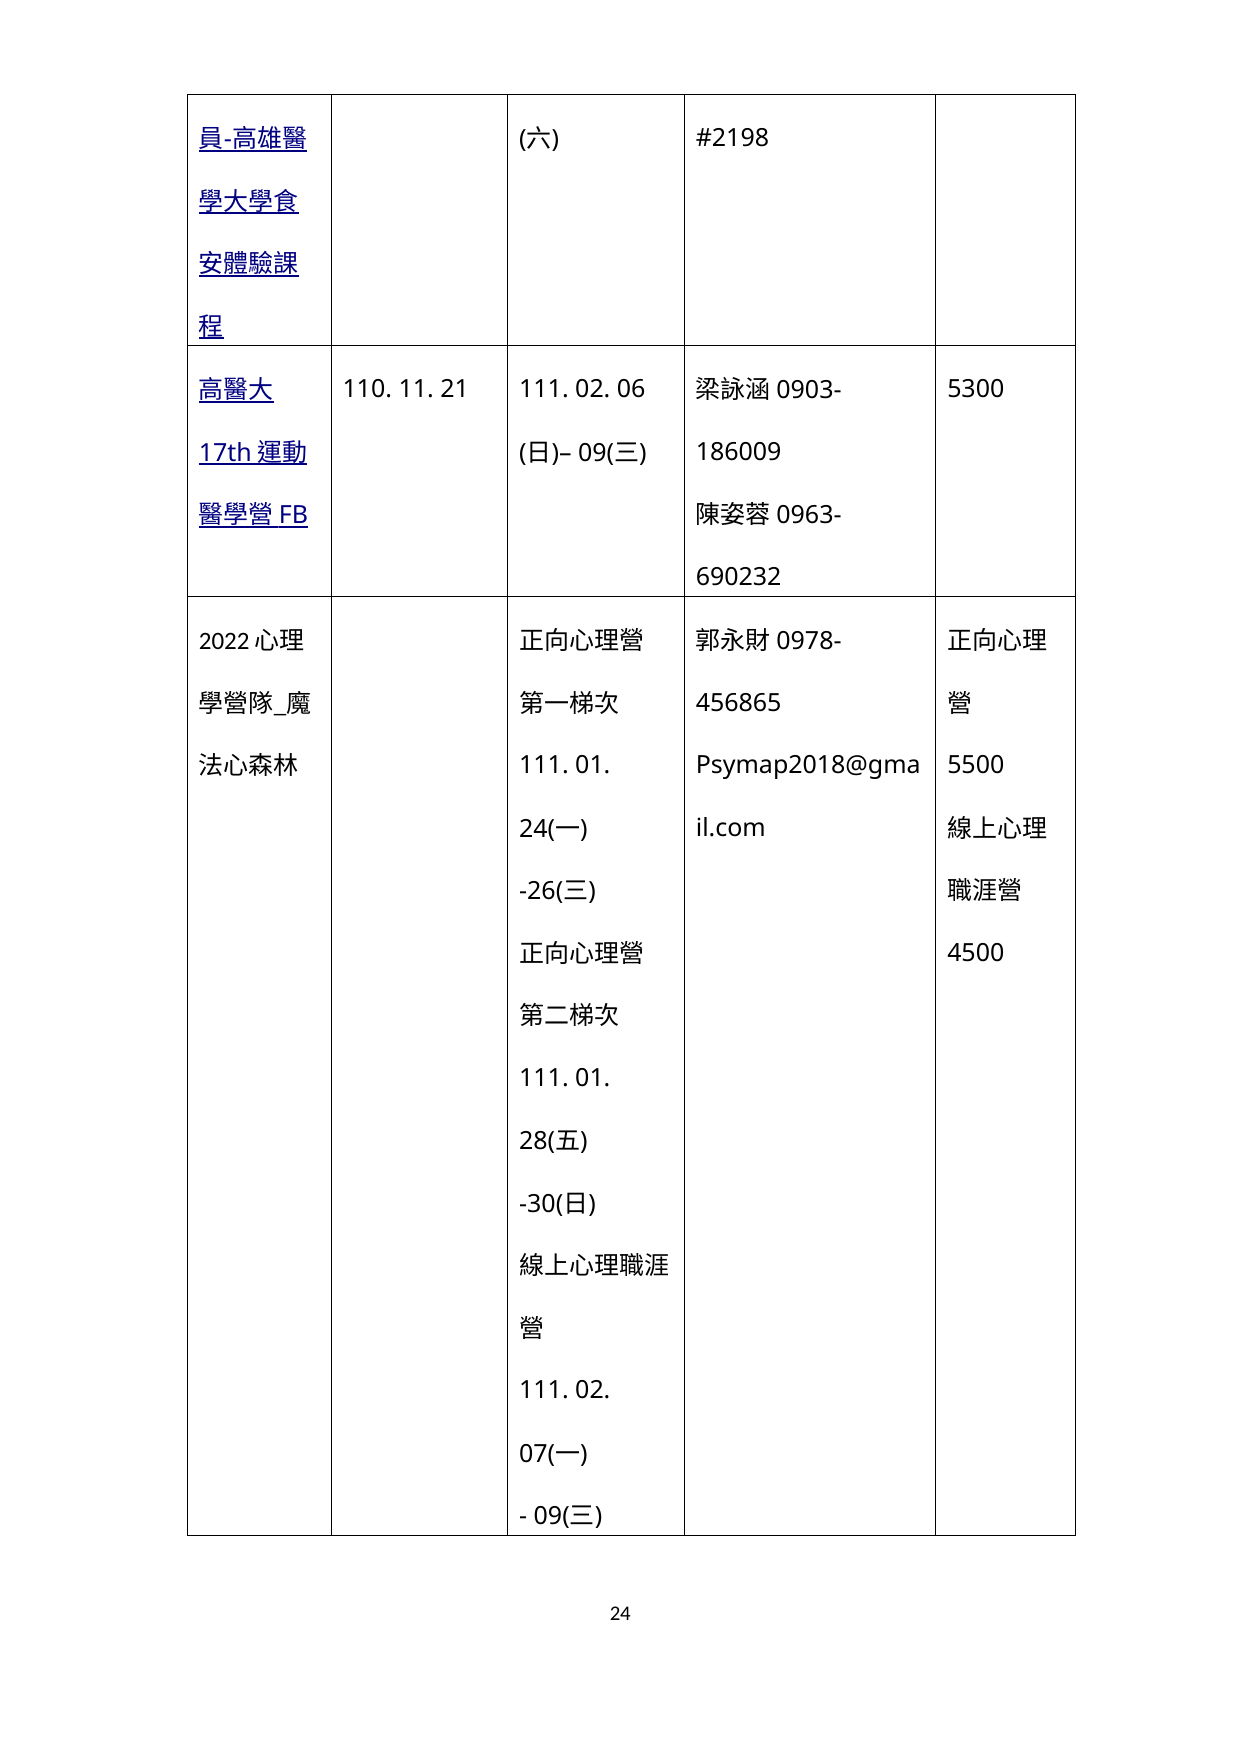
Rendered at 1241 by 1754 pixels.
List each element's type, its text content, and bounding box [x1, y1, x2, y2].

table_cell 111. 02. 06 (日)– 09(三) [508, 346, 684, 596]
table_cell [332, 95, 507, 345]
table_cell [332, 597, 507, 1535]
table_cell 郭永財 0978-456865 Psymap2018@gmail.com [685, 597, 935, 1535]
table_cell 梁詠涵 0903-186009 陳姿蓉 0963-690232 [685, 346, 935, 596]
table_cell 正向心理營 第一梯次 111. 01. 24(一) -26(三) 正向心理營 第二梯次 111. 01. 28(五) -30(日) 線上心理職涯營 111. 02. 07(一) - 09(三) [508, 597, 684, 1535]
table_cell 正向心理營 5500 線上心理職涯營 4500 [936, 597, 1075, 1535]
table_cell (六) [508, 95, 684, 345]
table_cell 高醫大17th運動醫學營FB [188, 346, 331, 596]
table_cell #2198 [685, 95, 935, 345]
table_cell 110. 11. 21 [332, 346, 507, 596]
table_cell 5300 [936, 346, 1075, 596]
table_cell 2022心理學營隊_魔法心森林 [188, 597, 331, 1535]
table_cell 員-高雄醫學大學食安體驗課程 [188, 95, 331, 345]
table_cell [936, 95, 1075, 345]
